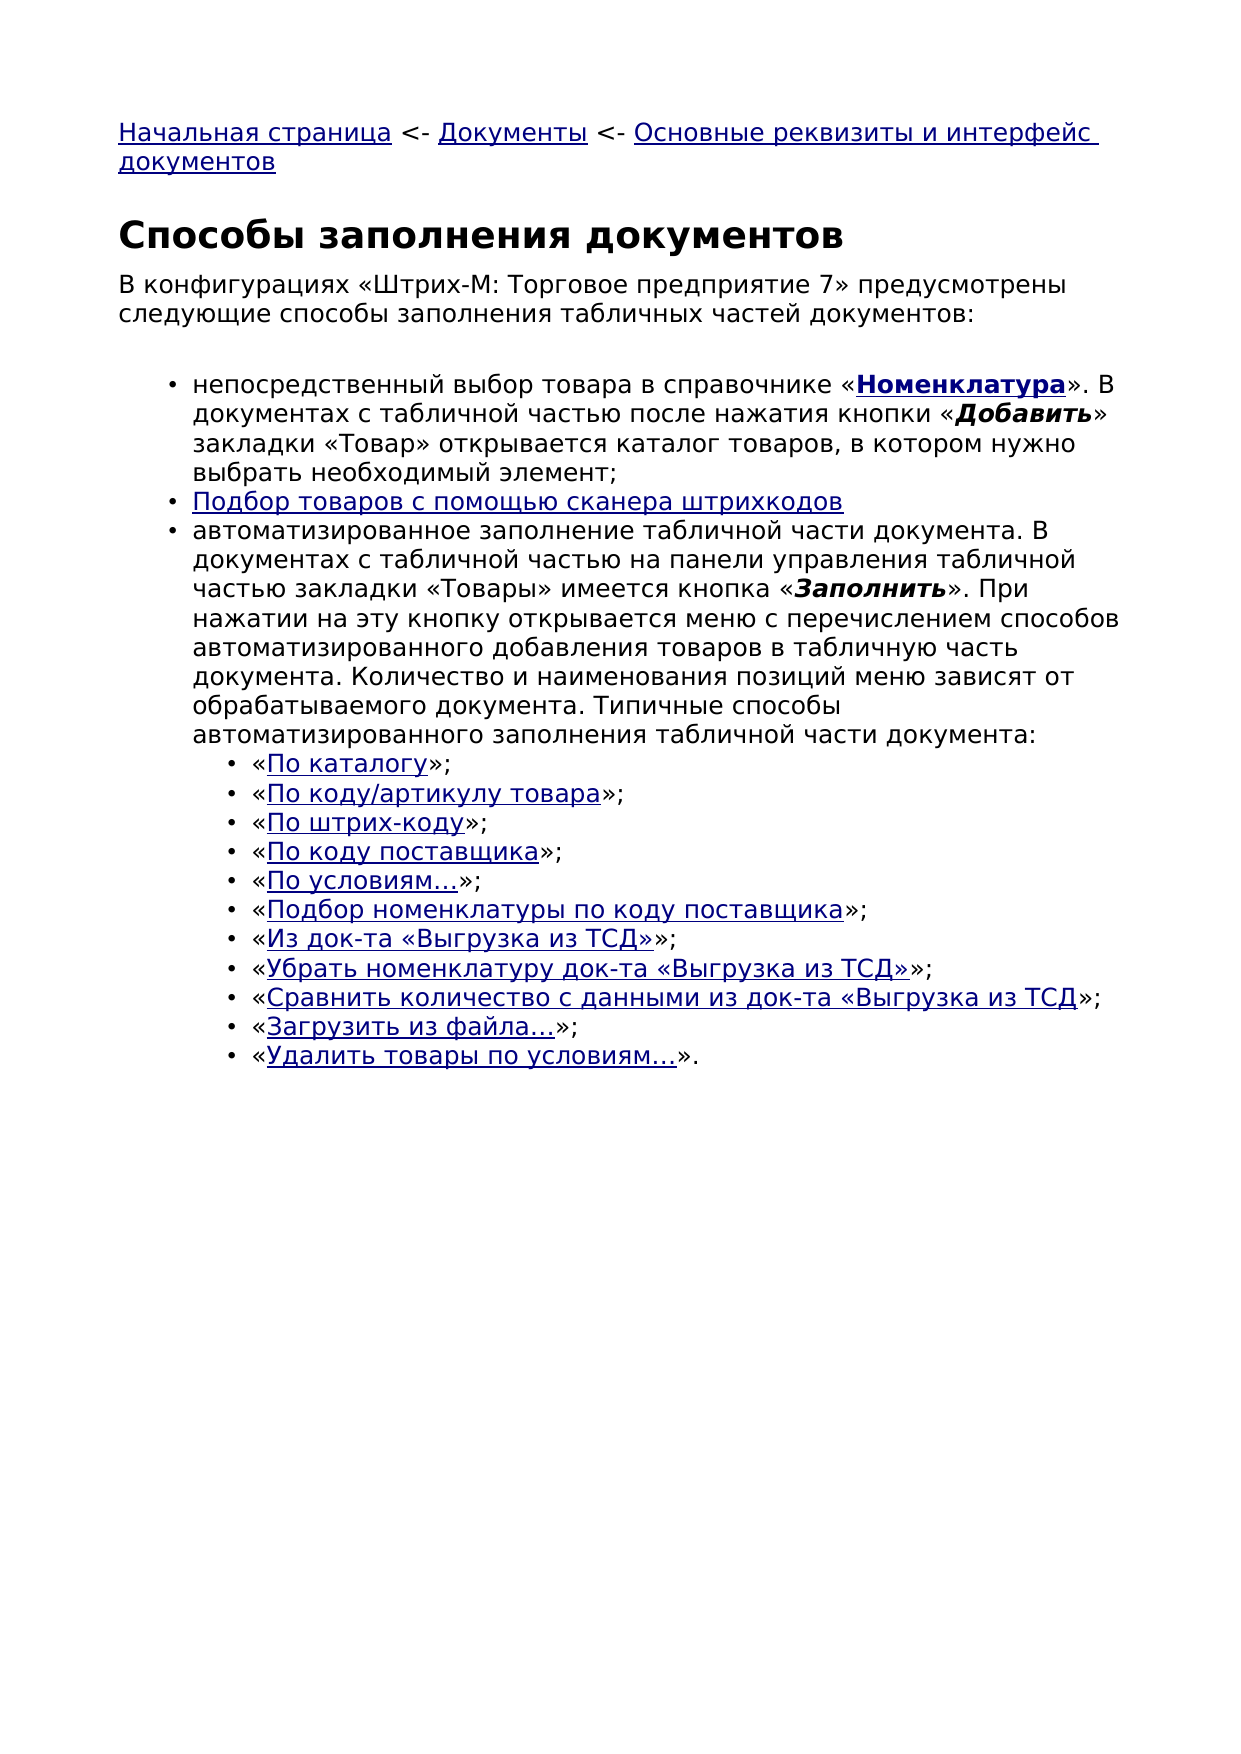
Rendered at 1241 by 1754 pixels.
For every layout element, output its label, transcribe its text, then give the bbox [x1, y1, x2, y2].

list «По каталогу»; [236, 749, 1122, 779]
list «Убрать номенклатуру док-та «Выгрузка из ТСД»»; [236, 954, 1122, 983]
list «По коду/артикулу товара»; [236, 779, 1122, 808]
list «По коду поставщика»; [236, 837, 1122, 866]
list «Сравнить количество с данными из док-та «Выгрузка из ТСД»; [236, 983, 1122, 1012]
list Подбор товаров с помощью сканера штрихкодов [177, 487, 1122, 516]
list «Из док-та «Выгрузка из ТСД»»; [236, 924, 1122, 954]
list автоматизированное заполнение табличной части документа. В документах с табличной частью на панели управления табличной частью закладки «Товары» имеется кнопка «Заполнить». При нажатии на эту кнопку открывается меню с перечислением способов автоматизированного добавления товаров в табличную часть документа. Количество и наименования позиций меню зависят от обрабатываемого документа. Типичные способы автоматизированного заполнения табличной части документа: [177, 516, 1122, 749]
list «Подбор номенклатуры по коду поставщика»; [236, 895, 1122, 924]
subtitle Способы заполнения документов [118, 214, 1122, 258]
list «Загрузить из файла…»; [236, 1012, 1122, 1041]
list «По условиям…»; [236, 866, 1122, 895]
text В конфигурациях «Штрих-М: Торговое предприятие 7» предусмотрены следующие способы заполнения табличных частей документов: [118, 270, 1122, 328]
list «По штрих-коду»; [236, 808, 1122, 837]
list «Удалить товары по условиям…». [236, 1041, 1122, 1070]
text Начальная страница <- Документы <- Основные реквизиты и интерфейс документов [118, 118, 1122, 176]
list непосредственный выбор товара в справочнике «Номенклатура». В документах с табличной частью после нажатия кнопки «Добавить» закладки «Товар» открывается каталог товаров, в котором нужно выбрать необходимый элемент; [177, 370, 1122, 487]
